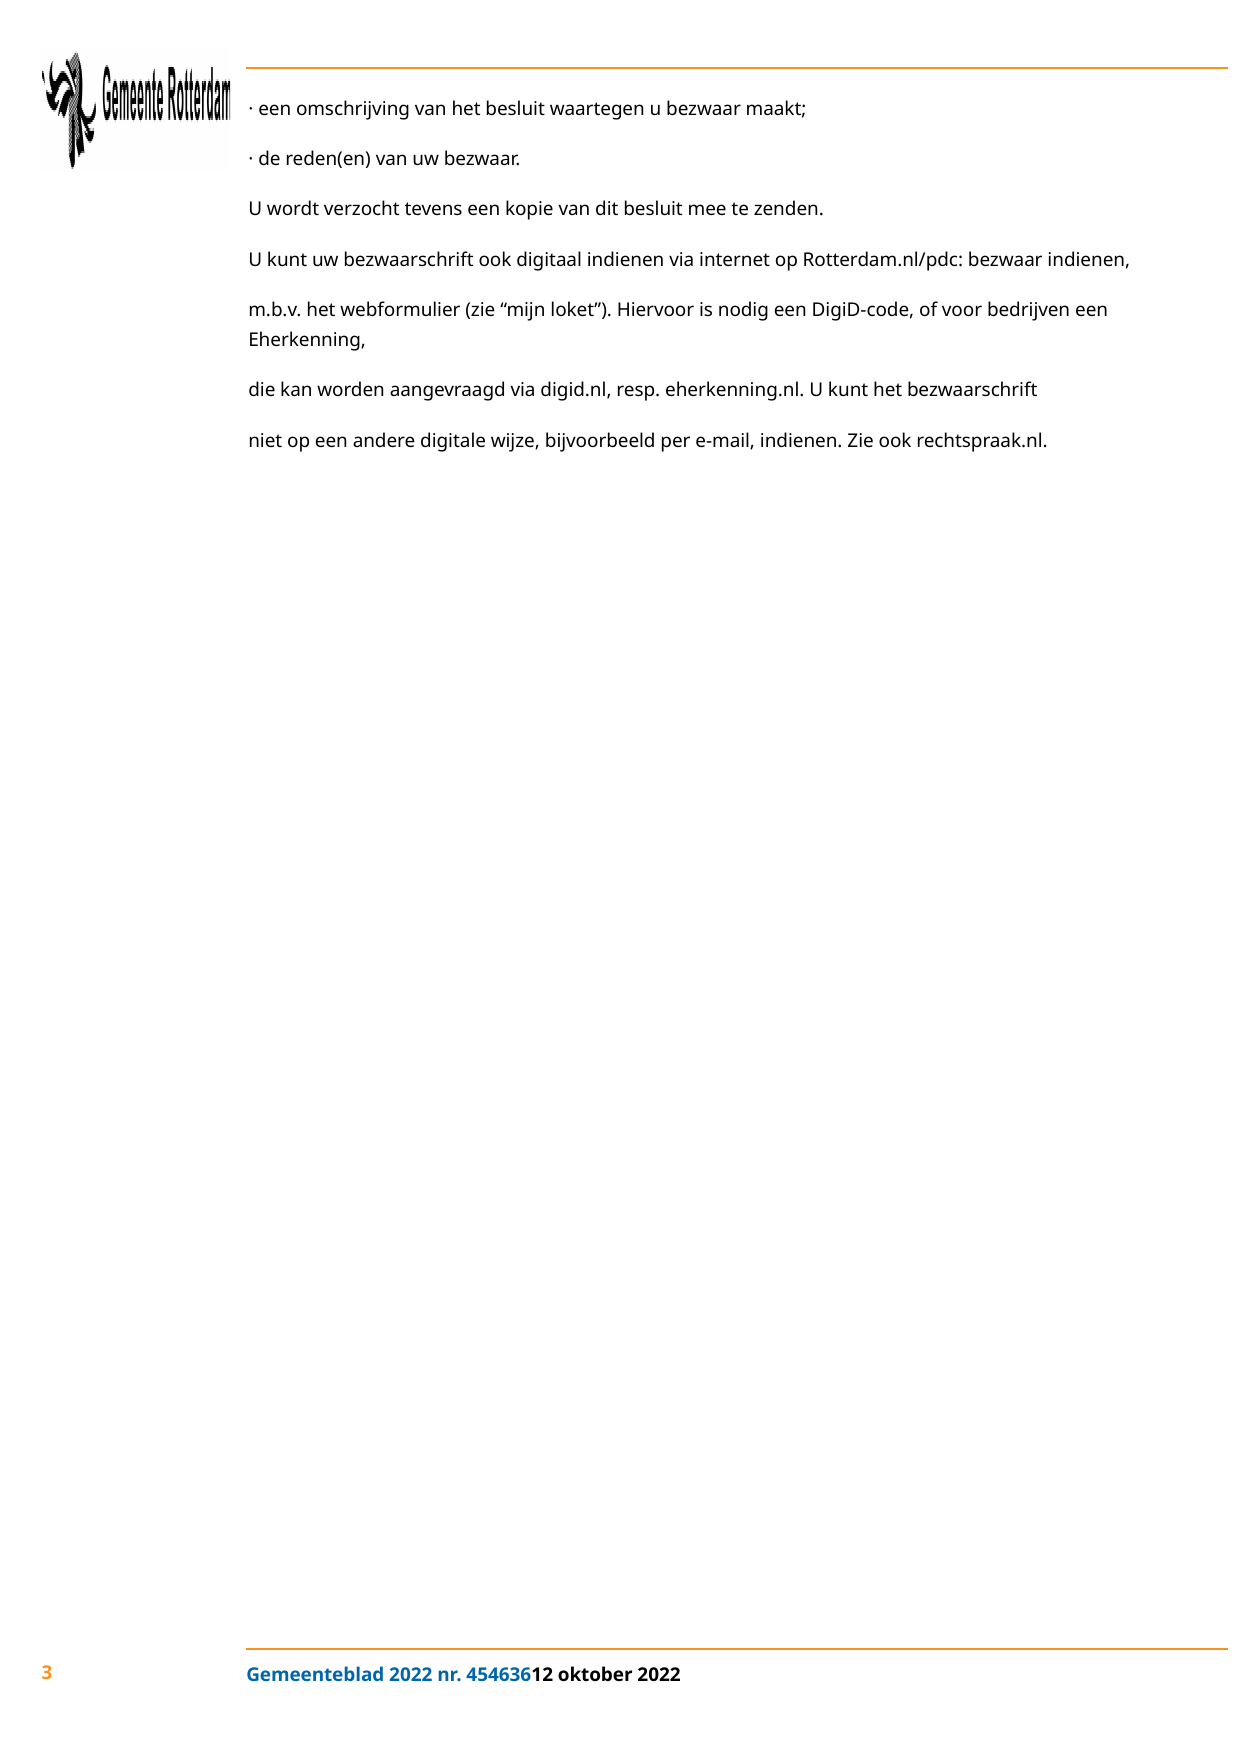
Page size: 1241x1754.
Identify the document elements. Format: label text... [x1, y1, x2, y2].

text m.b.v. het webformulier (zie “mijn loket”). Hiervoor is nodig een DigiD-code, of voor bedrijven een Eherkenning, [248, 296, 1152, 352]
text · de reden(en) van uw bezwaar. [248, 145, 1152, 171]
text die kan worden aangevraagd via digid.nl, resp. eherkenning.nl. U kunt het bezwaarschrift [248, 376, 1152, 402]
picture [41, 47, 231, 172]
text · een omschrijving van het besluit waartegen u bezwaar maakt; [248, 95, 1152, 121]
text U wordt verzocht tevens een kopie van dit besluit mee te zenden. [248, 196, 1152, 221]
text niet op een andere digitale wijze, bijvoorbeeld per e-mail, indienen. Zie ook rechtspraak.nl. [248, 427, 1152, 453]
text U kunt uw bezwaarschrift ook digitaal indienen via internet op Rotterdam.nl/pdc: bezwaar indienen, [248, 246, 1152, 272]
